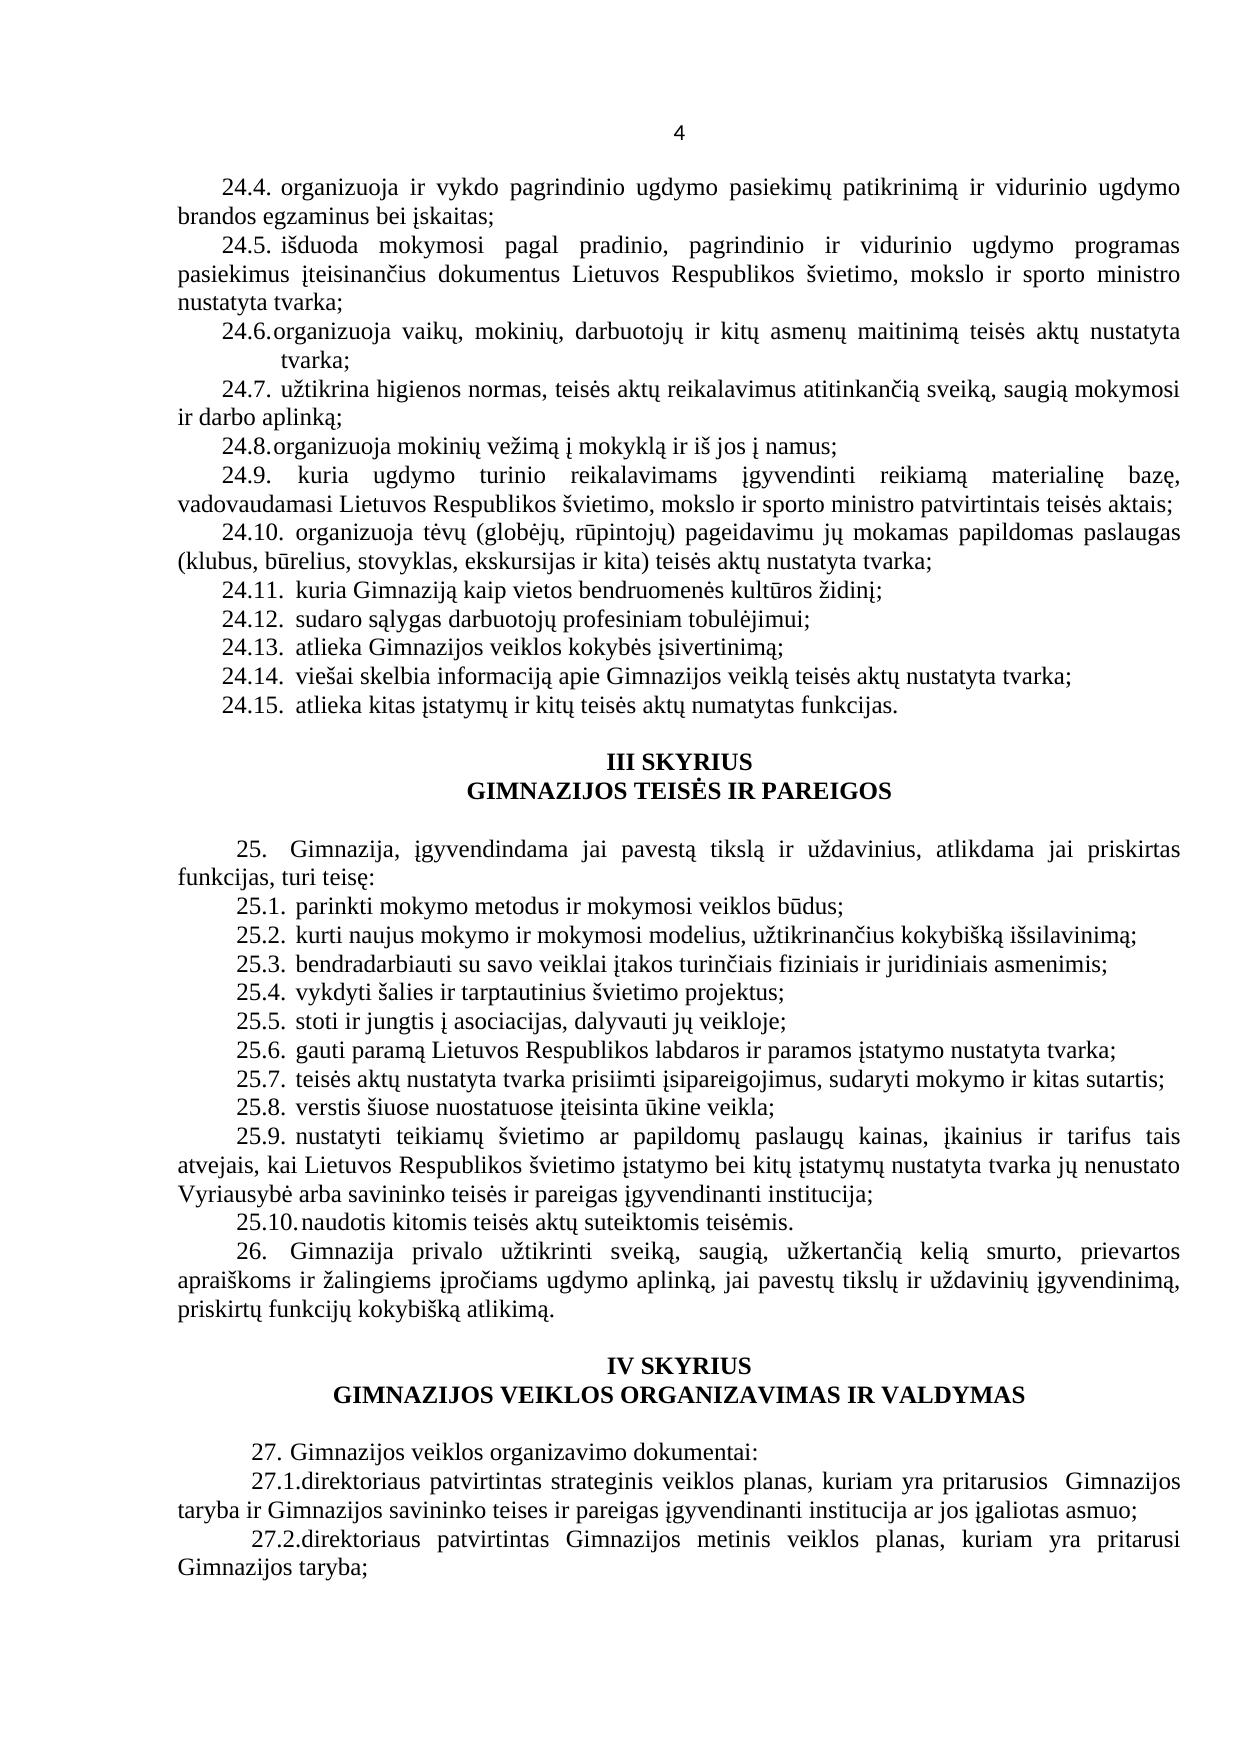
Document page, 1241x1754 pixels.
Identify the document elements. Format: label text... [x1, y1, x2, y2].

text 25.9. nustatyti teikiamų švietimo ar papildomų paslaugų kainas, įkainius ir tarifus tais atvejais, kai Lietuvos Respublikos švietimo įstatymo bei kitų įstatymų nustatyta tvarka jų nenustato Vyriausybė arba savininko teisės ir pareigas įgyvendinanti institucija; [177, 1121, 1181, 1207]
text 24.5. išduoda mokymosi pagal pradinio, pagrindinio ir vidurinio ugdymo programas pasiekimus įteisinančius dokumentus Lietuvos Respublikos švietimo, mokslo ir sporto ministro nustatyta tvarka; [177, 230, 1181, 316]
text GIMNAZIJOS VEIKLOS ORGANIZAVIMAS IR VALDYMAS [177, 1380, 1181, 1409]
text 24.8. organizuoja mokinių vežimą į mokyklą ir iš jos į namus; [222, 431, 1181, 460]
text 27.2. direktoriaus patvirtintas Gimnazijos metinis veiklos planas, kuriam yra pritarusi Gimnazijos taryba; [177, 1524, 1181, 1581]
text III SKYRIUS [177, 747, 1181, 776]
text 24.4. organizuoja ir vykdo pagrindinio ugdymo pasiekimų patikrinimą ir vidurinio ugdymo brandos egzaminus bei įskaitas; [177, 172, 1181, 230]
text 27.1. direktoriaus patvirtintas strateginis veiklos planas, kuriam yra pritarusios Gimnazijos taryba ir Gimnazijos savininko teises ir pareigas įgyvendinanti institucija ar jos įgaliotas asmuo; [177, 1466, 1181, 1524]
text 25. Gimnazija, įgyvendindama jai pavestą tikslą ir uždavinius, atlikdama jai priskirtas funkcijas, turi teisę: [177, 834, 1181, 891]
text GIMNAZIJOS TEISĖS IR PAREIGOS [177, 776, 1181, 805]
text 25.6. gauti paramą Lietuvos Respublikos labdaros ir paramos įstatymo nustatyta tvarka; [177, 1035, 1181, 1064]
text 25.1. parinkti mokymo metodus ir mokymosi veiklos būdus; [177, 891, 1181, 920]
text 24.10. organizuoja tėvų (globėjų, rūpintojų) pageidavimu jų mokamas papildomas paslaugas (klubus, būrelius, stovyklas, ekskursijas ir kita) teisės aktų nustatyta tvarka; [177, 517, 1181, 575]
text 26. Gimnazija privalo užtikrinti sveiką, saugią, užkertančią kelią smurto, prievartos apraiškoms ir žalingiems įpročiams ugdymo aplinką, jai pavestų tikslų ir uždavinių įgyvendinimą, priskirtų funkcijų kokybišką atlikimą. [177, 1236, 1181, 1322]
text 25.5. stoti ir jungtis į asociacijas, dalyvauti jų veikloje; [177, 1006, 1181, 1035]
text 24.6. organizuoja vaikų, mokinių, darbuotojų ir kitų asmenų maitinimą teisės aktų nustatyta tvarka; [222, 316, 1181, 374]
text 24.15. atlieka kitas įstatymų ir kitų teisės aktų numatytas funkcijas. [222, 690, 1181, 719]
text 25.10. naudotis kitomis teisės aktų suteiktomis teisėmis. [177, 1207, 1181, 1236]
text 24.9. kuria ugdymo turinio reikalavimams įgyvendinti reikiamą materialinę bazę, vadovaudamasi Lietuvos Respublikos švietimo, mokslo ir sporto ministro patvirtintais teisės aktais; [177, 460, 1181, 517]
text IV SKYRIUS [177, 1351, 1181, 1380]
text 24.11. kuria Gimnaziją kaip vietos bendruomenės kultūros židinį; [222, 575, 1181, 604]
text 25.3. bendradarbiauti su savo veiklai įtakos turinčiais fiziniais ir juridiniais asmenimis; [177, 949, 1181, 977]
text 24.14. viešai skelbia informaciją apie Gimnazijos veiklą teisės aktų nustatyta tvarka; [222, 661, 1181, 690]
text 25.2. kurti naujus mokymo ir mokymosi modelius, užtikrinančius kokybišką išsilavinimą; [177, 920, 1181, 949]
text 25.4. vykdyti šalies ir tarptautinius švietimo projektus; [177, 977, 1181, 1006]
text 25.8. verstis šiuose nuostatuose įteisinta ūkine veikla; [177, 1092, 1181, 1121]
text 24.12. sudaro sąlygas darbuotojų profesiniam tobulėjimui; [222, 604, 1181, 632]
text 24.7. užtikrina higienos normas, teisės aktų reikalavimus atitinkančią sveiką, saugią mokymosi ir darbo aplinką; [177, 374, 1181, 431]
text 25.7. teisės aktų nustatyta tvarka prisiimti įsipareigojimus, sudaryti mokymo ir kitas sutartis; [177, 1064, 1181, 1092]
text 27. Gimnazijos veiklos organizavimo dokumentai: [177, 1437, 1181, 1466]
text 24.13. atlieka Gimnazijos veiklos kokybės įsivertinimą; [222, 632, 1181, 661]
